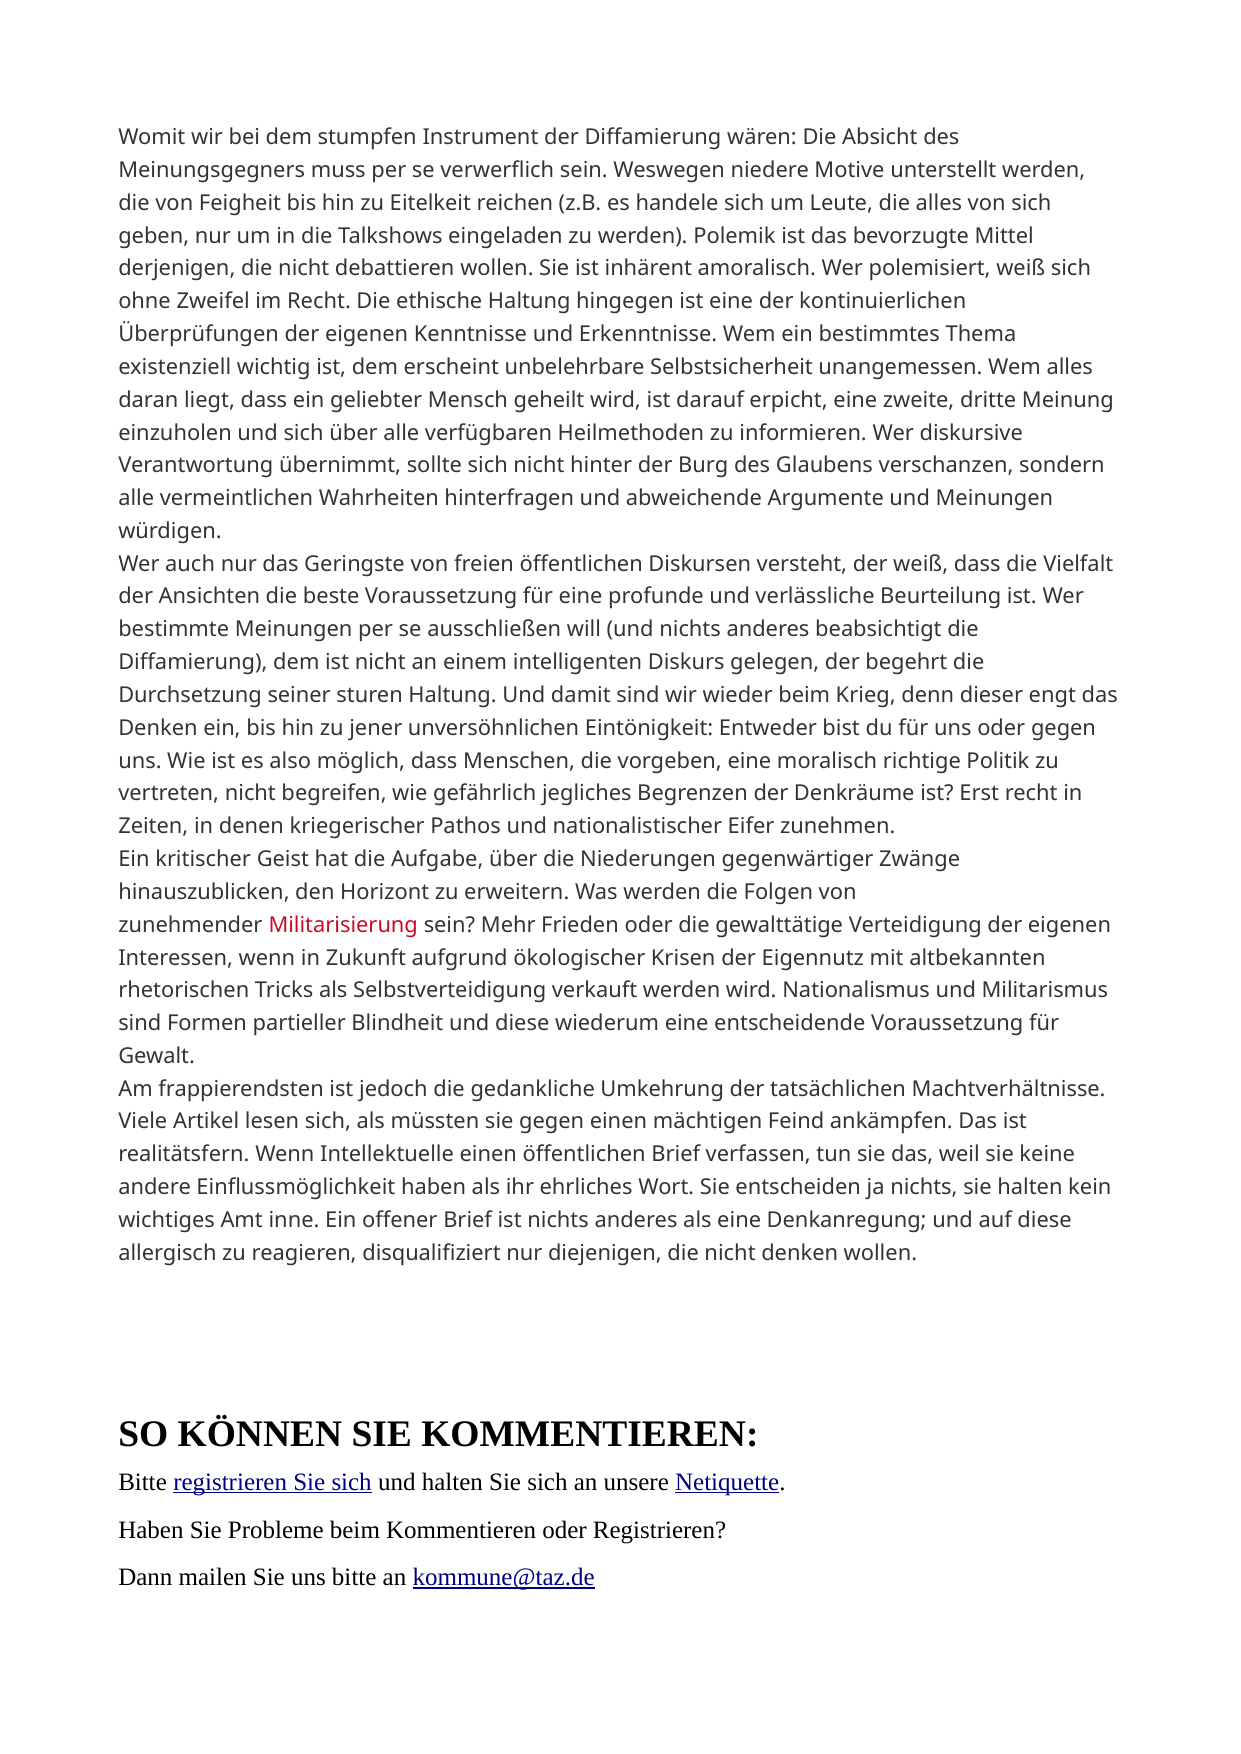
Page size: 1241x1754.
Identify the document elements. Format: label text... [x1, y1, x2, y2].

text Dann mailen Sie uns bitte an kommune@taz.de [118, 1562, 1122, 1591]
text Womit wir bei dem stumpfen Instrument der Diffamierung wären: Die Absicht des Meinungsgegners muss per se verwerflich sein. Weswegen niedere Motive unterstellt werden, die von Feigheit bis hin zu Eitelkeit reichen (z.B. es handele sich um Leute, die alles von sich geben, nur um in die Talkshows eingeladen zu werden). Polemik ist das bevorzugte Mittel derjenigen, die nicht debattieren wollen. Sie ist inhärent amoralisch. Wer polemisiert, weiß sich ohne Zweifel im Recht. Die ethische Haltung hingegen ist eine der kontinuierlichen Überprüfungen der eigenen Kenntnisse und Erkenntnisse. Wem ein bestimmtes Thema existenziell wichtig ist, dem erscheint unbelehrbare Selbstsicherheit unangemessen. Wem alles daran liegt, dass ein geliebter Mensch geheilt wird, ist darauf erpicht, eine zweite, dritte Meinung einzuholen und sich über alle verfügbaren Heilmethoden zu informieren. Wer diskursive Verantwortung übernimmt, sollte sich nicht hinter der Burg des Glaubens verschanzen, sondern alle vermeintlichen Wahrheiten hinterfragen und abweichende Argumente und Meinungen würdigen. [118, 118, 1122, 545]
text Ein kritischer Geist hat die Aufgabe, über die Niederungen gegenwärtiger Zwänge hinauszublicken, den Horizont zu erweitern. Was werden die Folgen von zunehmender Militarisierung sein? Mehr Frieden oder die gewalttätige Verteidigung der eigenen Interessen, wenn in Zukunft aufgrund ökologischer Krisen der Eigennutz mit altbekannten rhetorischen Tricks als Selbstverteidigung verkauft werden wird. Nationalismus und Militarismus sind Formen partieller Blindheit und diese wiederum eine entscheidende Voraussetzung für Gewalt. [118, 840, 1122, 1070]
text Bitte registrieren Sie sich und halten Sie sich an unsere Netiquette. [118, 1467, 1122, 1496]
text Wer auch nur das Geringste von freien öffentlichen Diskursen versteht, der weiß, dass die Vielfalt der Ansichten die beste Voraussetzung für eine profunde und verlässliche Beurteilung ist. Wer bestimmte Meinungen per se ausschließen will (und nichts anderes beabsichtigt die Diffamierung), dem ist nicht an einem intelligenten Diskurs gelegen, der begehrt die Durchsetzung seiner sturen Haltung. Und damit sind wir wieder beim Krieg, denn dieser engt das Denken ein, bis hin zu jener unversöhnlichen Eintönigkeit: Entweder bist du für uns oder gegen uns. Wie ist es also möglich, dass Menschen, die vorgeben, eine moralisch richtige Politik zu vertreten, nicht begreifen, wie gefährlich jegliches Begrenzen der Denkräume ist? Erst recht in Zeiten, in denen kriegerischer Pathos und nationalistischer Eifer zunehmen. [118, 545, 1122, 840]
text Haben Sie Probleme beim Kommentieren oder Registrieren? [118, 1515, 1122, 1543]
subtitle SO KÖNNEN SIE KOMMENTIEREN: [118, 1411, 1122, 1454]
text Am frappierendsten ist jedoch die gedankliche Umkehrung der tatsächlichen Machtverhältnisse. Viele Artikel lesen sich, als müssten sie gegen einen mächtigen Feind ankämpfen. Das ist realitätsfern. Wenn Intellektuelle einen öffentlichen Brief verfassen, tun sie das, weil sie keine andere Einflussmöglichkeit haben als ihr ehrliches Wort. Sie entscheiden ja nichts, sie halten kein wichtiges Amt inne. Ein offener Brief ist nichts anderes als eine Denkanregung; und auf diese allergisch zu reagieren, disqualifiziert nur diejenigen, die nicht denken wollen. [118, 1070, 1122, 1267]
